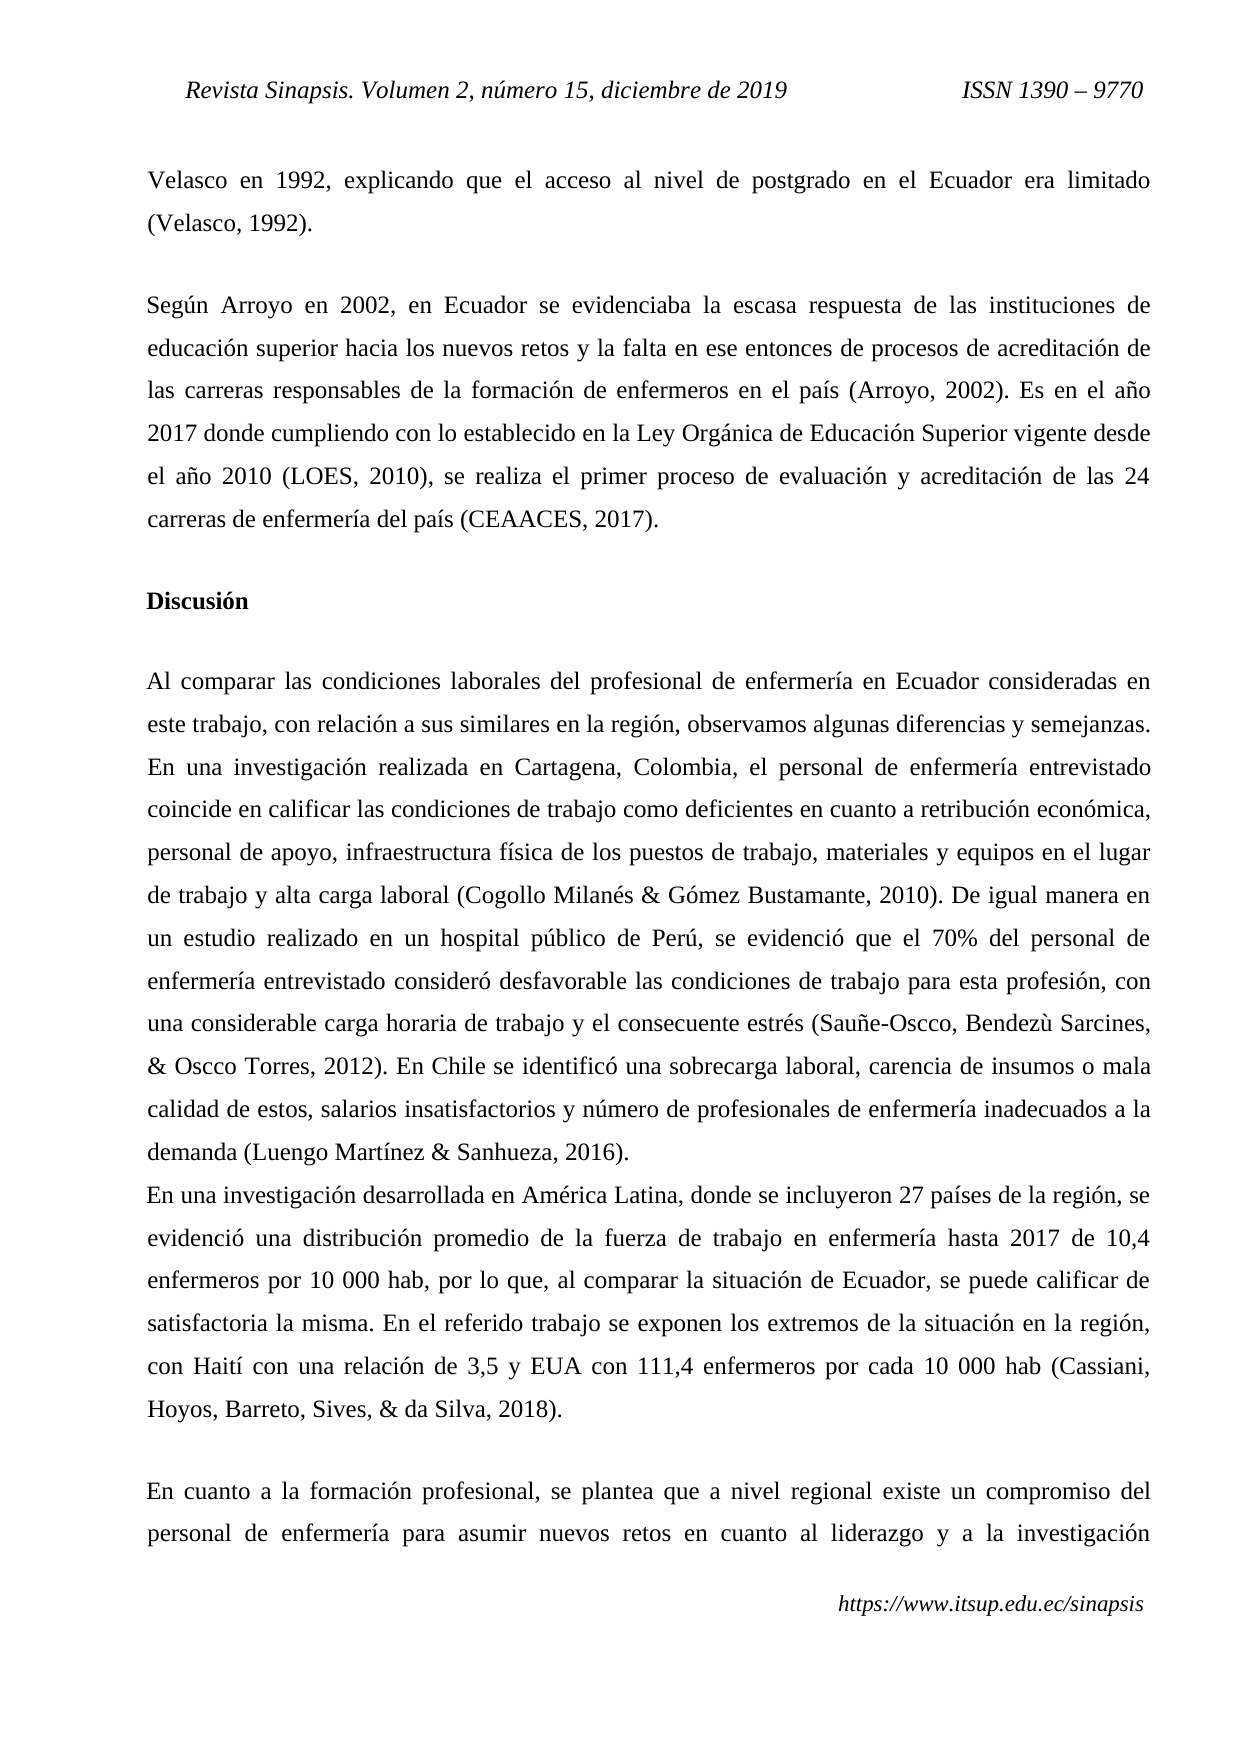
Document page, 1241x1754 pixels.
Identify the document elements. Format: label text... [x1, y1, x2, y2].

text Velasco en 1992, explicando que el acceso al nivel de postgrado en el Ecuador era limitado (Velasco, 1992). [146, 165, 1152, 237]
text En una investigación desarrollada en América Latina, donde se incluyeron 27 países de la región, se evidenció una distribución promedio de la fuerza de trabajo en enfermería hasta 2017 de 10,4 enfermeros por 10 000 hab, por lo que, al comparar la situación de Ecuador, se puede calificar de satisfactoria la misma. En el referido trabajo se exponen los extremos de la situación en la región, con Haití con una relación de 3,5 y EUA con 111,4 enfermeros por cada 10 000 hab (Cassiani, Hoyos, Barreto, Sives, & da Silva, 2018). [146, 1180, 1152, 1423]
subtitle Discusión [146, 586, 1153, 614]
text En cuanto a la formación profesional, se plantea que a nivel regional existe un compromiso del personal de enfermería para asumir nuevos retos en cuanto al liderazgo y a la investigación [146, 1476, 1152, 1547]
text Al comparar las condiciones laborales del profesional de enfermería en Ecuador consideradas en este trabajo, con relación a sus similares en la región, observamos algunas diferencias y semejanzas. En una investigación realizada en Cartagena, Colombia, el personal de enfermería entrevistado coincide en calificar las condiciones de trabajo como deficientes en cuanto a retribución económica, personal de apoyo, infraestructura física de los puestos de trabajo, materiales y equipos en el lugar de trabajo y alta carga laboral (Cogollo Milanés & Gómez Bustamante, 2010). De igual manera en un estudio realizado en un hospital público de Perú, se evidenció que el 70% del personal de enfermería entrevistado consideró desfavorable las condiciones de trabajo para esta profesión, con una considerable carga horaria de trabajo y el consecuente estrés (Sauñe-Oscco, Bendezù Sarcines, & Oscco Torres, 2012). En Chile se identificó una sobrecarga laboral, carencia de insumos o mala calidad de estos, salarios insatisfactorios y número de profesionales de enfermería inadecuados a la demanda (Luengo Martínez & Sanhueza, 2016). [146, 666, 1152, 1166]
text Según Arroyo en 2002, en Ecuador se evidenciaba la escasa respuesta de las instituciones de educación superior hacia los nuevos retos y la falta en ese entonces de procesos de acreditación de las carreras responsables de la formación de enfermeros en el país (Arroyo, 2002). Es en el año 2017 donde cumpliendo con lo establecido en la Ley Orgánica de Educación Superior vigente desde el año 2010 (LOES, 2010), se realiza el primer proceso de evaluación y acreditación de las 24 carreras de enfermería del país (CEAACES, 2017). [146, 290, 1152, 533]
